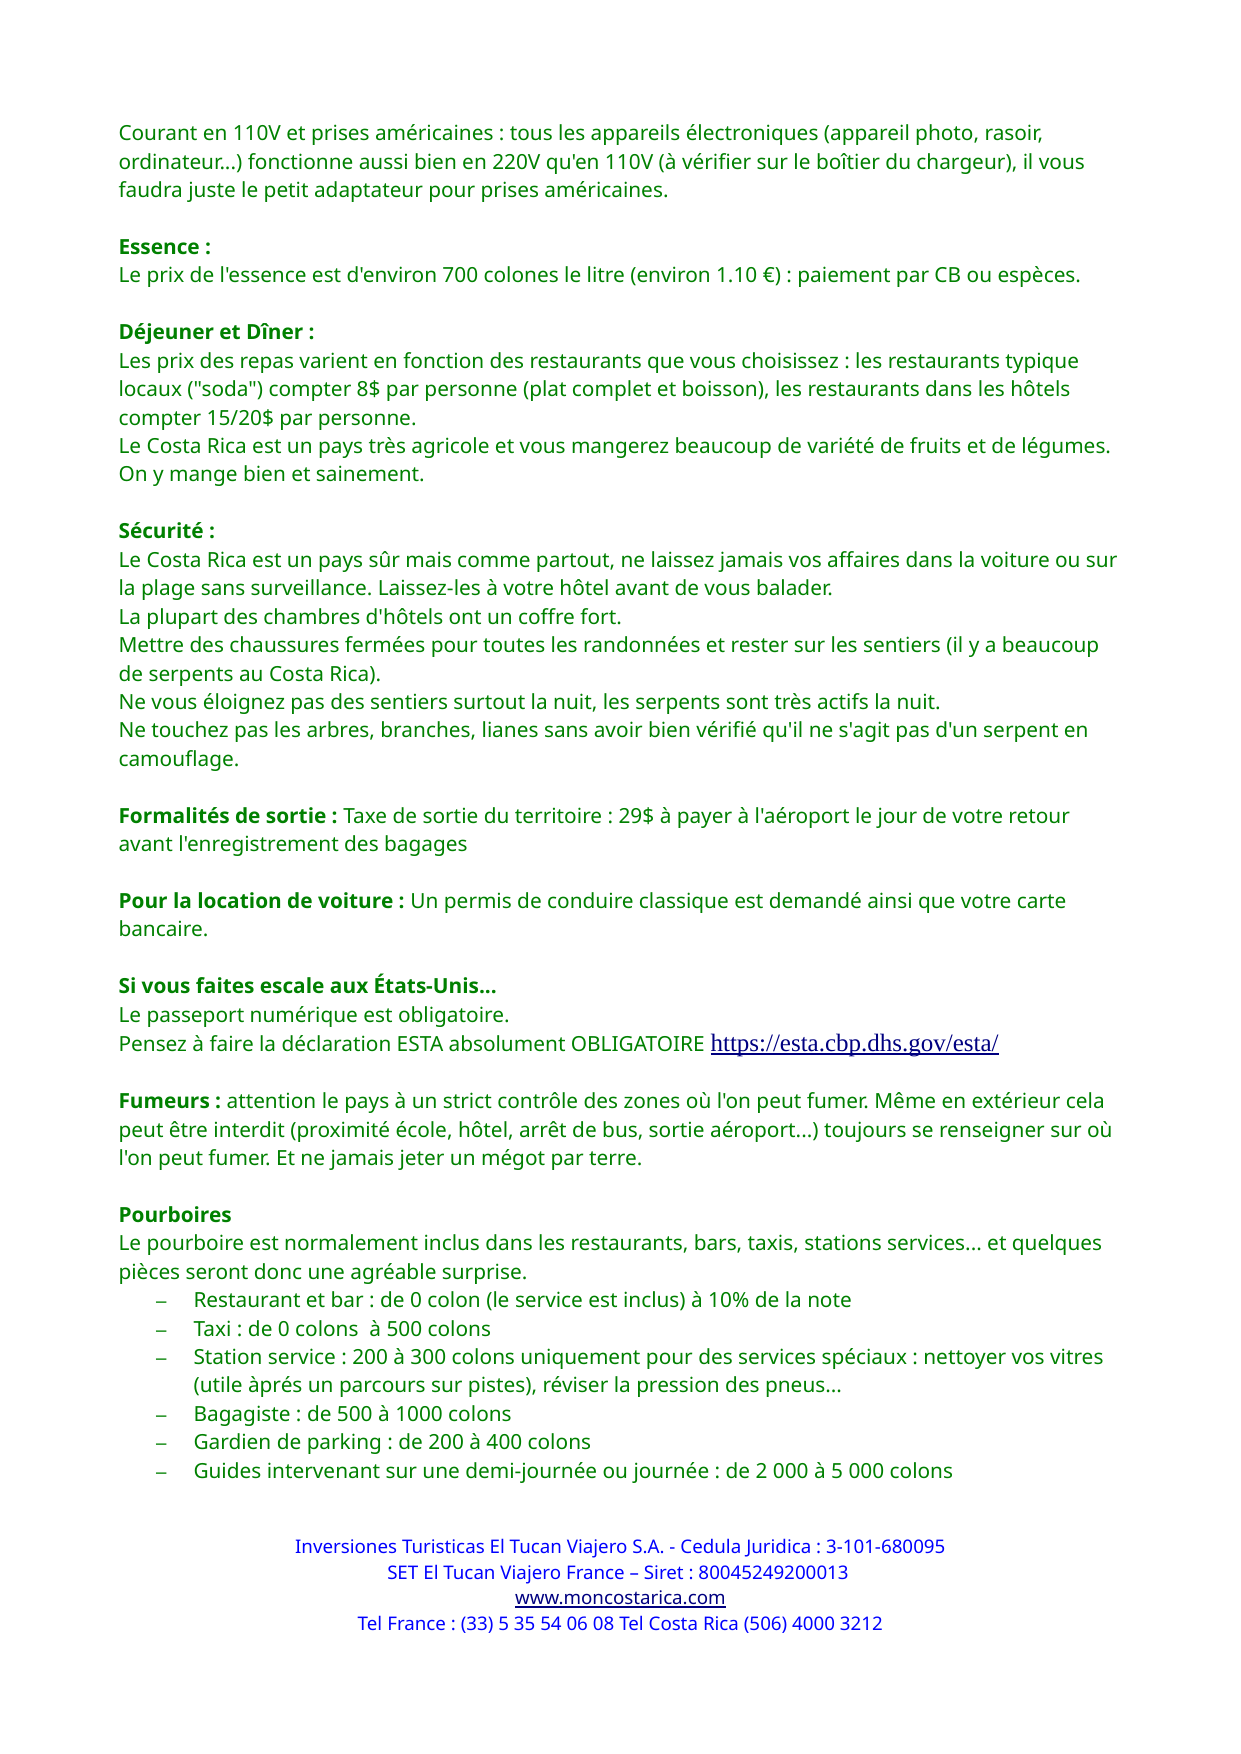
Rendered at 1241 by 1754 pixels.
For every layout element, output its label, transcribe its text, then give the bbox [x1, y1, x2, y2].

text Pour la location de voiture : Un permis de conduire classique est demandé ainsi que votre carte bancaire. [118, 886, 1122, 943]
text Ne vous éloignez pas des sentiers surtout la nuit, les serpents sont très actifs la nuit. [118, 687, 1122, 716]
text Courant en 110V et prises américaines : tous les appareils électroniques (appareil photo, rasoir, ordinateur...) fonctionne aussi bien en 220V qu'en 110V (à vérifier sur le boîtier du chargeur), il vous faudra juste le petit adaptateur pour prises américaines. [118, 118, 1122, 204]
text Mettre des chaussures fermées pour toutes les randonnées et rester sur les sentiers (il y a beaucoup de serpents au Costa Rica). [118, 630, 1122, 687]
list Guides intervenant sur une demi-journée ou journée : de 2 000 à 5 000 colons [156, 1456, 1122, 1484]
list Gardien de parking : de 200 à 400 colons [156, 1427, 1122, 1456]
text Pourboires [118, 1200, 1122, 1228]
text Le pourboire est normalement inclus dans les restaurants, bars, taxis, stations services... et quelques pièces seront donc une agréable surprise. [118, 1228, 1122, 1285]
list Station service : 200 à 300 colons uniquement pour des services spéciaux : nettoyer vos vitres (utile àprés un parcours sur pistes), réviser la pression des pneus... [156, 1342, 1122, 1399]
text Ne touchez pas les arbres, branches, lianes sans avoir bien vérifié qu'il ne s'agit pas d'un serpent en camouflage. [118, 716, 1122, 772]
text La plupart des chambres d'hôtels ont un coffre fort. [118, 602, 1122, 630]
text Formalités de sortie : Taxe de sortie du territoire : 29$ à payer à l'aéroport le jour de votre retour avant l'enregistrement des bagages [118, 772, 1122, 858]
list Restaurant et bar : de 0 colon (le service est inclus) à 10% de la note [156, 1285, 1122, 1314]
list Taxi : de 0 colons à 500 colons [156, 1314, 1122, 1342]
text Si vous faites escale aux États-Unis... [118, 943, 1122, 1000]
text Fumeurs : attention le pays à un strict contrôle des zones où l'on peut fumer. Même en extérieur cela peut être interdit (proximité école, hôtel, arrêt de bus, sortie aéroport...) toujours se renseigner sur où l'on peut fumer. Et ne jamais jeter un mégot par terre. [118, 1086, 1122, 1172]
text Essence : Le prix de l'essence est d'environ 700 colones le litre (environ 1.10 €) : paiement par CB ou espèces. [118, 204, 1122, 317]
text Le Costa Rica est un pays sûr mais comme partout, ne laissez jamais vos affaires dans la voiture ou sur la plage sans surveillance. Laissez-les à votre hôtel avant de vous balader. [118, 545, 1122, 602]
text Sécurité : [118, 516, 1122, 545]
list Bagagiste : de 500 à 1000 colons [156, 1399, 1122, 1427]
text Le passeport numérique est obligatoire. Pensez à faire la déclaration ESTA absolument OBLIGATOIRE https://esta.cbp.dhs.gov/esta/ [118, 1000, 1122, 1058]
text Déjeuner et Dîner : Les prix des repas varient en fonction des restaurants que vous choisissez : les restaurants typique locaux ("soda") compter 8$ par personne (plat complet et boisson), les restaurants dans les hôtels compter 15/20$ par personne. Le Costa Rica est un pays très agricole et vous mangerez beaucoup de variété de fruits et de légumes. On y mange bien et sainement. [118, 317, 1122, 488]
